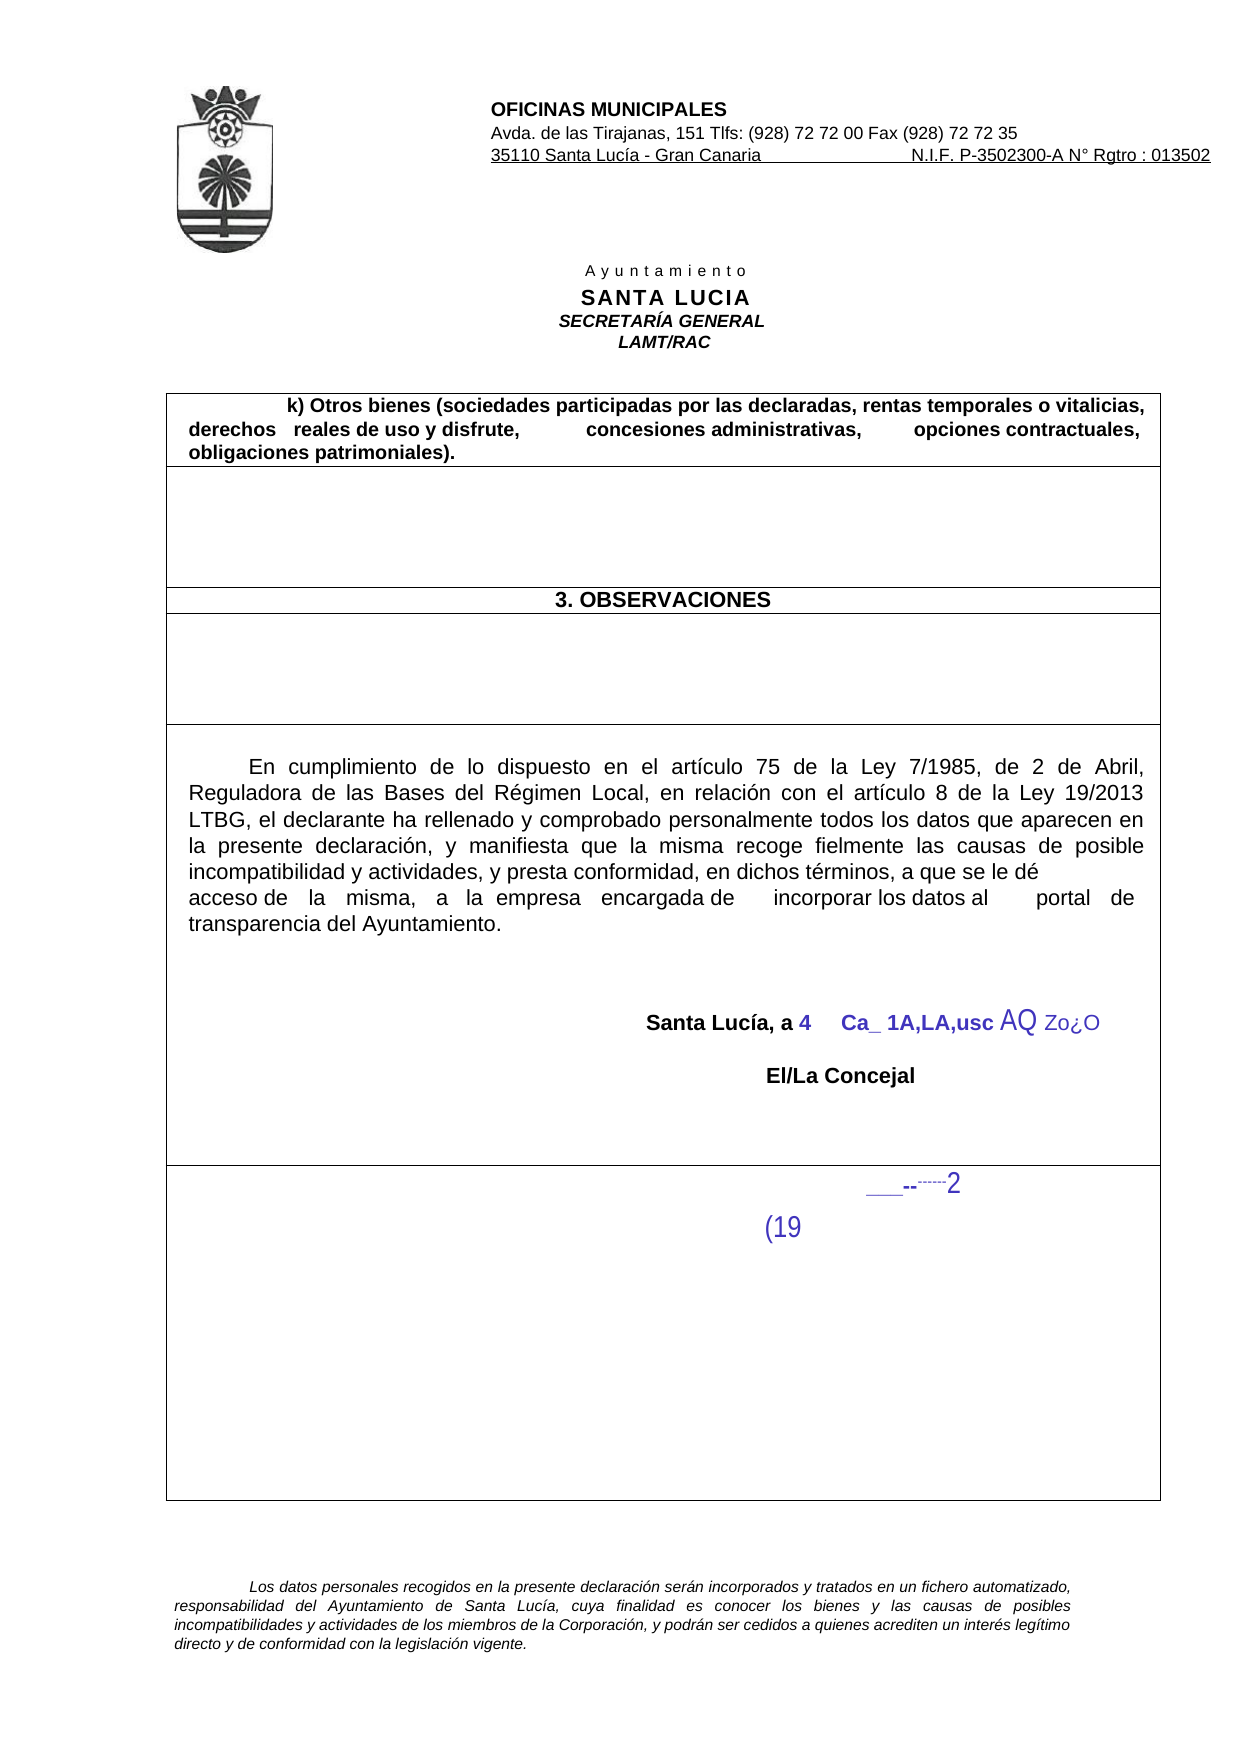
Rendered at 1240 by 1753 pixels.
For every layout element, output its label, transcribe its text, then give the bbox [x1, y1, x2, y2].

text SECRETARÍA GENERAL LAMT/RAC [114, 311, 1216, 353]
table_header k) Otros bienes (sociedades participadas por las declaradas, rentas temporales o vitalicias, derechos reales de uso y disfrute, concesiones administrativas, opciones contractuales, obligaciones patrimoniales). [167, 394, 1160, 466]
table_cell 3. OBSERVACIONES [167, 588, 1160, 613]
table_header OFICINAS MUNICIPALES Avda. de las Tirajanas, 151 Tlfs: (928) 72 72 00 Fax (928) 72 72 35 35110 Santa Lucía - Gran Canaria N.I.F. P-3502300-A N° Rgtro : 013502 [273, 85, 1216, 256]
table_cell ___--­------2 (19 [167, 1166, 1160, 1500]
table_cell [167, 614, 1160, 724]
table_header [114, 85, 273, 256]
text Los datos personales recogidos en la presente declaración serán incorporados y tratados en un fichero automatizado, responsabilidad del Ayuntamiento de Santa Lucía, cuya finalidad es conocer los bienes y las causas de posibles incompatibilidades y actividades de los miembros de la Corporación, y podrán ser cedidos a quienes acrediten un interés legítimo directo y de conformidad con la legislación vigente. [174, 1577, 1074, 1653]
text Ayuntamiento [114, 267, 1216, 279]
table_cell En cumplimiento de lo dispuesto en el artículo 75 de la Ley 7/1985, de 2 de Abril, Reguladora de las Bases del Régimen Local, en relación con el artículo 8 de la Ley 19/2013 LTBG, el declarante ha rellenado y comprobado personalmente todos los datos que aparecen en la presente declaración, y manifiesta que la misma recoge fielmente las causas de posible incompatibilidad y actividades, y presta conformidad, en dichos términos, a que se le dé acceso de la misma, a la empresa encargada de incorporar los datos al portal de transparencia del Ayuntamiento. Santa Lucía, a 4 Ca_ 1A,LA,usc AQ Zo¿O El/La Concejal [167, 725, 1160, 1164]
table_cell [167, 467, 1160, 586]
text SANTA LUCIA [114, 279, 1216, 311]
